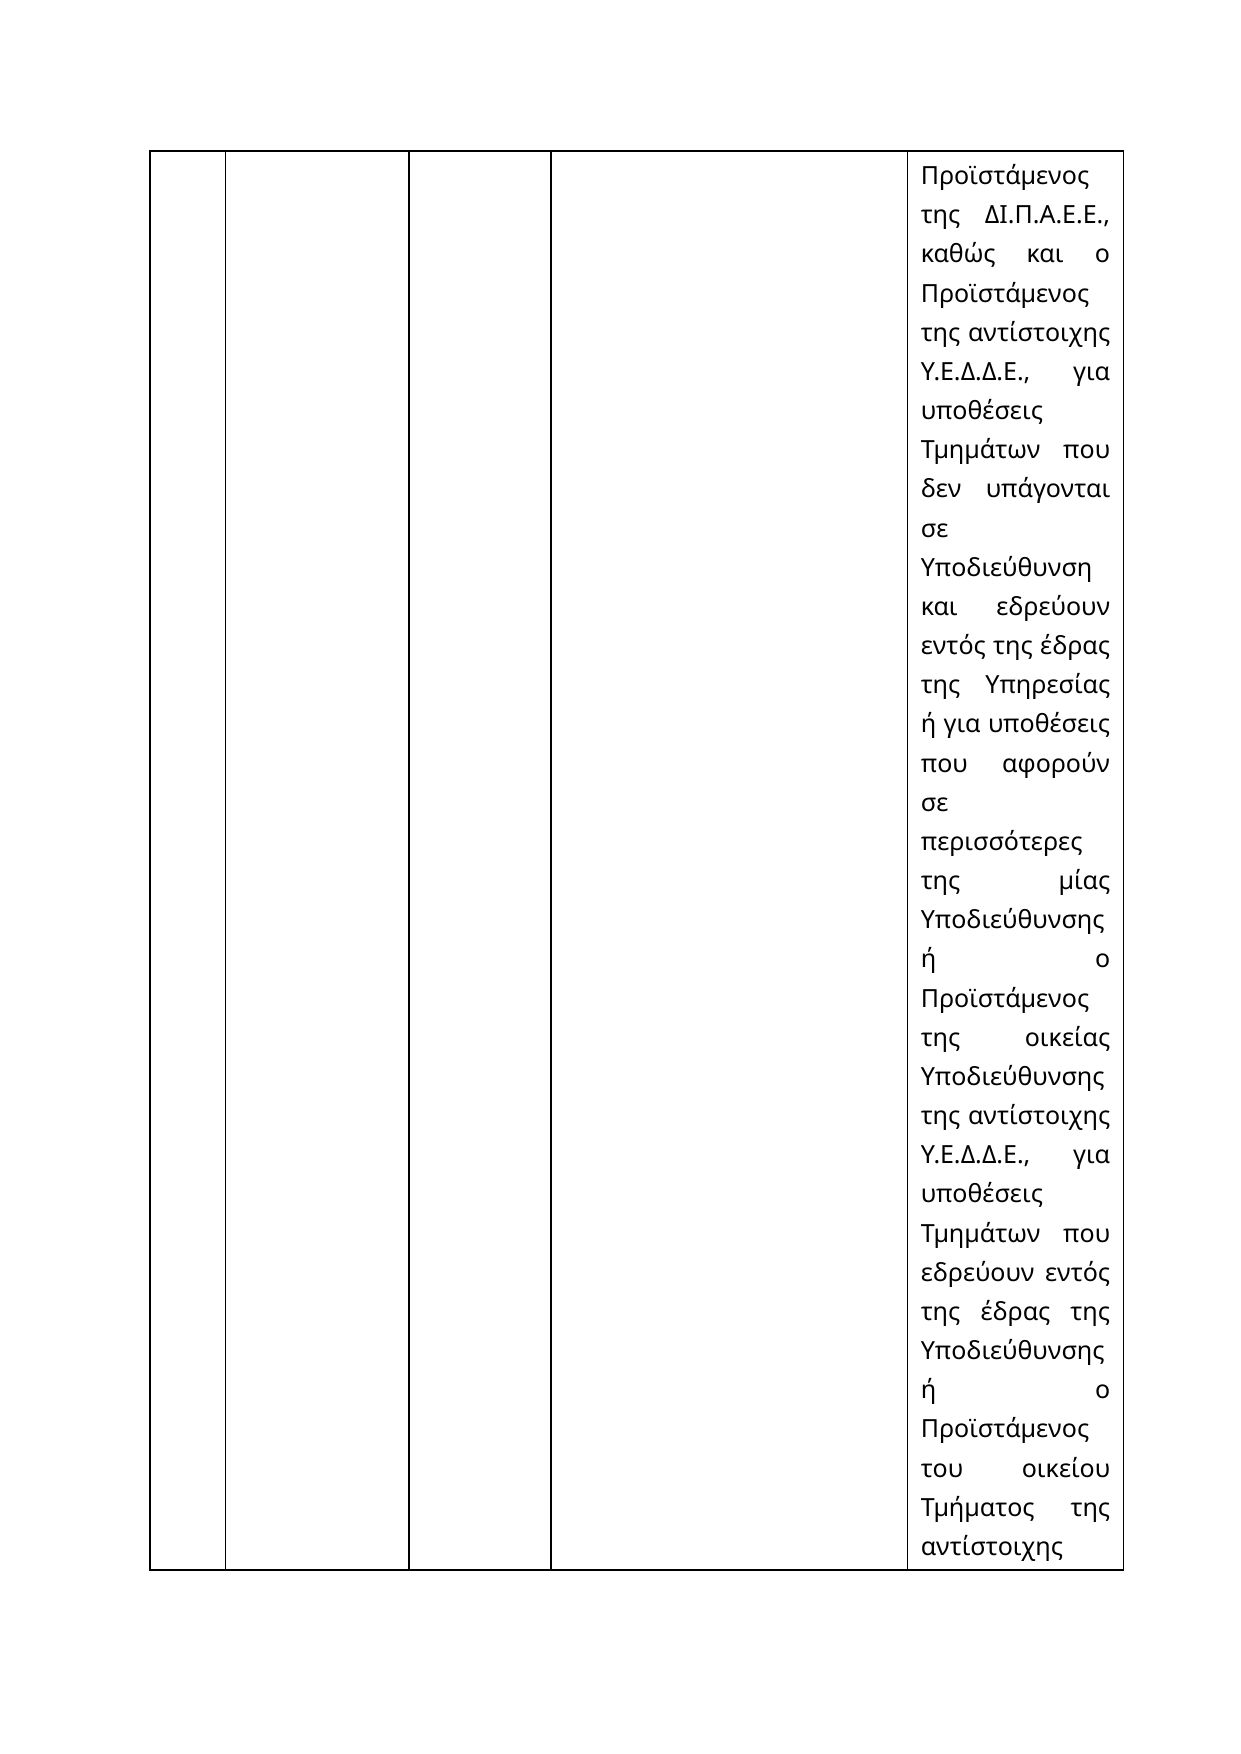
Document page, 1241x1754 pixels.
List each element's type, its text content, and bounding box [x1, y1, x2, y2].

table_cell Προϊστάμενος της ΔΙ.Π.Α.Ε.Ε., καθώς και ο Προϊστάμενος της αντίστοιχης Υ.Ε.Δ.Δ.Ε., για υποθέσεις Τμημάτων που δεν υπάγονται σε Υποδιεύθυνση και εδρεύουν εντός της έδρας της Υπηρεσίας ή για υποθέσεις που αφορούν σε περισσότερες της μίας Υποδιεύθυνσης ή ο Προϊστάμενος της οικείας Υποδιεύθυνσης της αντίστοιχης Υ.Ε.Δ.Δ.Ε., για υποθέσεις Τμημάτων που εδρεύουν εντός της έδρας της Υποδιεύθυνσης ή ο Προϊστάμενος του οικείου Τμήματος της αντίστοιχης [908, 152, 1123, 1569]
table_cell [151, 152, 225, 1569]
table_cell [410, 152, 550, 1569]
table_cell [226, 152, 408, 1569]
table_cell [552, 152, 907, 1569]
